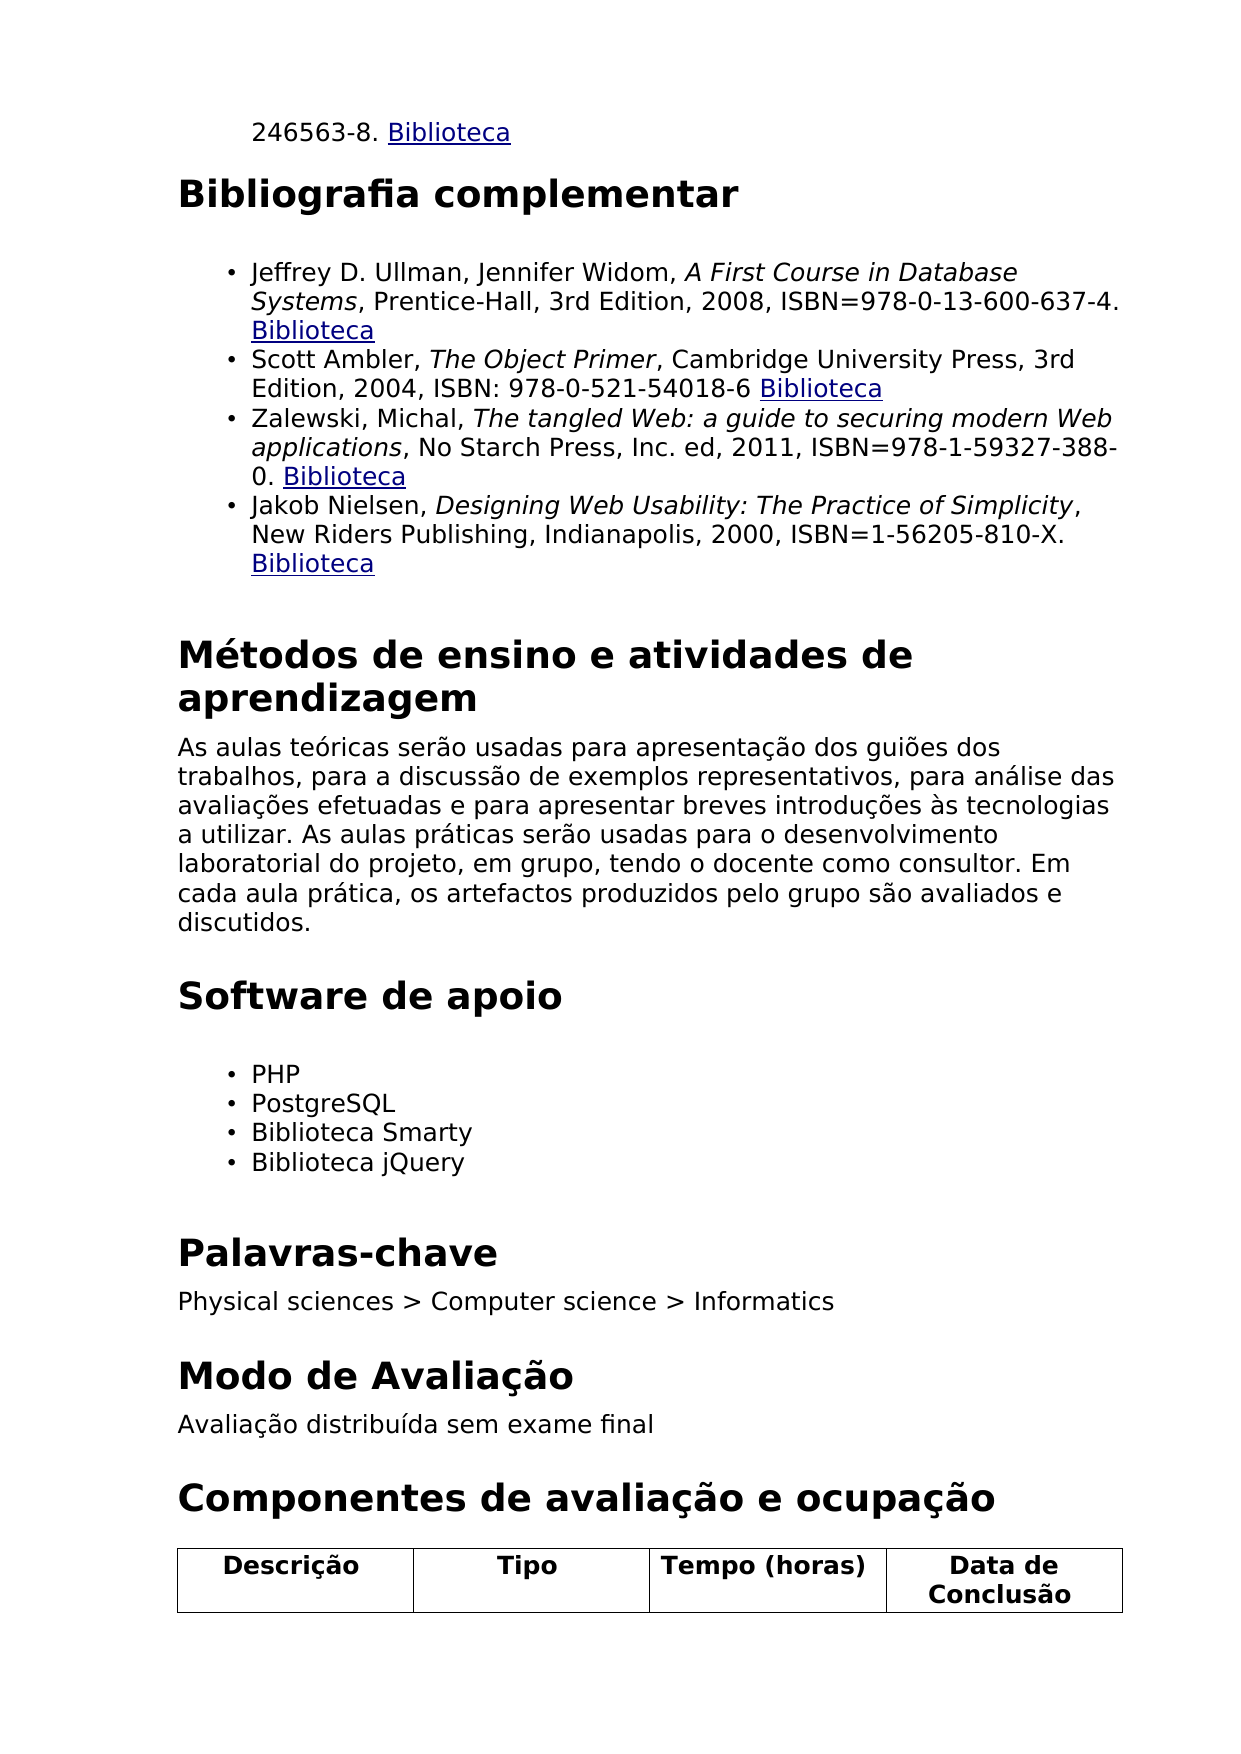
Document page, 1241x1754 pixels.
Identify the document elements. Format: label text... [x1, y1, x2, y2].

list Scott Ambler, The Object Primer, Cambridge University Press, 3rd Edition, 2004, ISBN: 978-0-521-54018-6 Biblioteca [236, 345, 1122, 404]
table_header Data de Conclusão [887, 1549, 1122, 1612]
text Physical sciences > Computer science > Informatics [177, 1288, 1122, 1317]
subtitle Modo de Avaliação [177, 1354, 1122, 1398]
subtitle Bibliografia complementar [177, 172, 1122, 216]
list Jeffrey D. Ullman, Jennifer Widom, A First Course in Database Systems, Prentice-Hall, 3rd Edition, 2008, ISBN=978-0-13-600-637-4. Biblioteca [236, 258, 1122, 345]
list PostgreSQL [236, 1089, 1122, 1119]
text As aulas teóricas serão usadas para apresentação dos guiões dos trabalhos, para a discussão de exemplos representativos, para análise das avaliações efetuadas e para apresentar breves introduções às tecnologias a utilizar. As aulas práticas serão usadas para o desenvolvimento laboratorial do projeto, em grupo, tendo o docente como consultor. Em cada aula prática, os artefactos produzidos pelo grupo são avaliados e discutidos. [177, 733, 1122, 937]
list Zalewski, Michal, The tangled Web: a guide to securing modern Web applications, No Starch Press, Inc. ed, 2011, ISBN=978-1-59327-388-0. Biblioteca [236, 404, 1122, 491]
list Jakob Nielsen, Designing Web Usability: The Practice of Simplicity, New Riders Publishing, Indianapolis, 2000, ISBN=1-56205-810-X. Biblioteca [236, 491, 1122, 579]
table_header Tipo [414, 1549, 649, 1612]
list Biblioteca jQuery [236, 1148, 1122, 1177]
list 246563-8. Biblioteca [236, 118, 1122, 147]
subtitle Palavras-chave [177, 1231, 1122, 1275]
list PHP [236, 1060, 1122, 1089]
text Avaliação distribuída sem exame final [177, 1410, 1122, 1439]
subtitle Métodos de ensino e atividades de aprendizagem [177, 633, 1122, 721]
subtitle Componentes de avaliação e ocupação [177, 1477, 1122, 1521]
table_header Tempo (horas) [650, 1549, 886, 1612]
list Biblioteca Smarty [236, 1119, 1122, 1148]
table_header Descrição [178, 1549, 413, 1612]
subtitle Software de apoio [177, 975, 1122, 1018]
